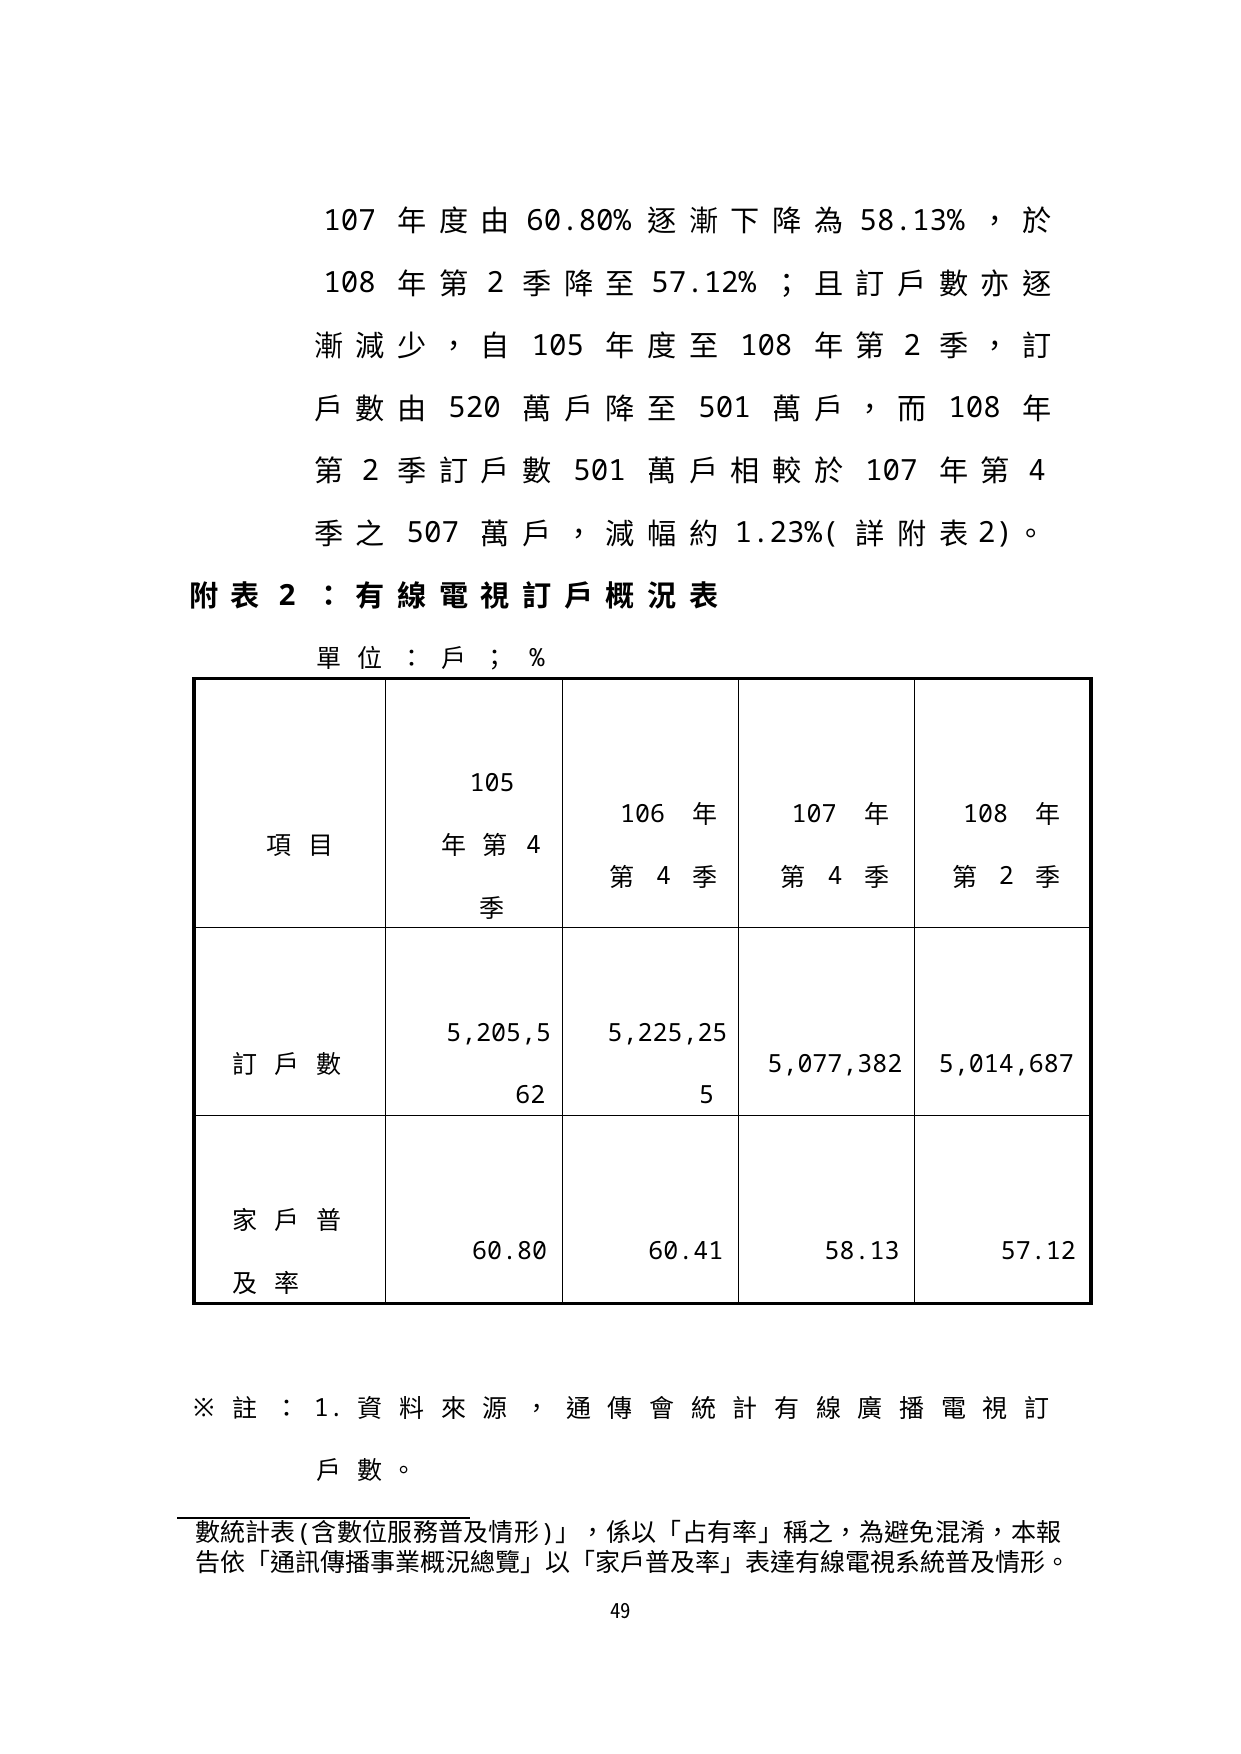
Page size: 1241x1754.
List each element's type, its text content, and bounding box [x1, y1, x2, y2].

table_cell 5,205,562 [386, 928, 562, 1115]
table_cell 58.13 [739, 1116, 914, 1302]
table_cell 訂戶數 [196, 928, 385, 1115]
table_cell 5,014,687 [915, 928, 1089, 1115]
text 據通傳會統計，有線電視系統訂戶數占行政總戶數之家戶普及率，105年度至107年度由60.80%逐漸下降為58.13%，於108年第2季降至57.12%；且訂戶數亦逐漸減少，自105年度至108年第2季，訂戶數由520萬戶降至501萬戶，而108年第2季訂戶數501萬戶相較於107年第4季之507萬戶，減幅約1.23%(詳附表2)。 [271, 177, 1058, 552]
table_cell 57.12 [915, 1116, 1089, 1302]
table_header 107年第4季 [739, 680, 914, 927]
text ※註：1.資料來源，通傳會統計有線廣播電視訂戶數。 [183, 1365, 1058, 1490]
table_header 105年第4季 [386, 680, 562, 927]
text 據通傳會統計「通訊傳播事業概況總覽」，以「家戶普及率」表示有線廣播電視訂戶數占全國行政戶數之比率；而「有線電視系統○年第○季全國總訂戶數統計表(含數位服務普及情形)」，係以「占有率」稱之，為避免混淆，本報告依「通訊傳播事業概況總覽」以「家戶普及率」表達有線電視系統普及情形。 [177, 1518, 1063, 1577]
table_cell 家戶普及率 [196, 1116, 385, 1302]
table_header 108年第2季 [915, 680, 1089, 927]
table_cell 5,225,255 [563, 928, 738, 1115]
table_header 項目 [196, 680, 385, 927]
table_cell 60.80 [386, 1116, 562, 1302]
table_cell 60.41 [563, 1116, 738, 1302]
text 附表2：有線電視訂戶概況表 單位：戶；% [183, 552, 1058, 677]
table_cell 5,077,382 [739, 928, 914, 1115]
table_header 106年第4季 [563, 680, 738, 927]
